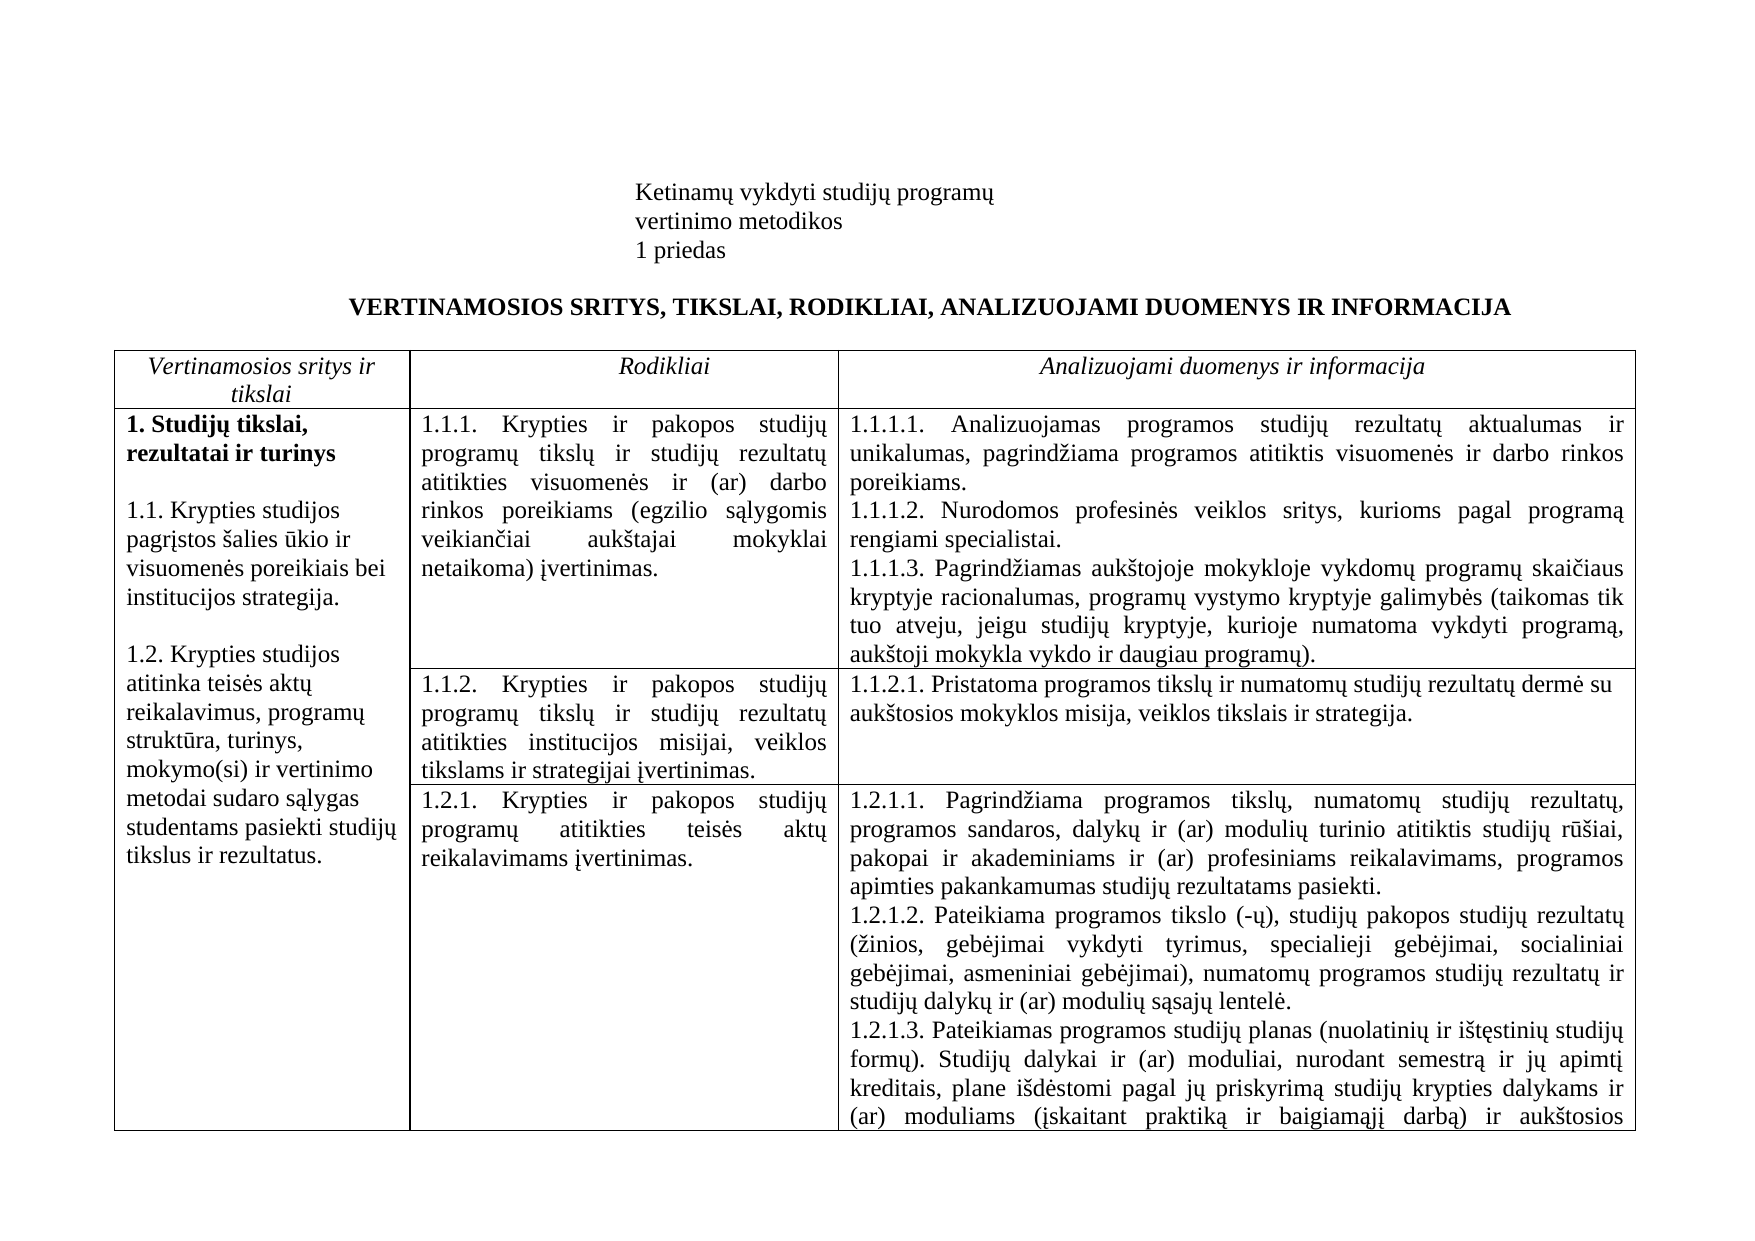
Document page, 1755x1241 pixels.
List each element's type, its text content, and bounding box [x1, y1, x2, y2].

text VERTINAMOSIOS SRITYS, TIKSLAI, RODIKLIAI, ANALIZUOJAMI DUOMENYS IR INFORMACIJA [103, 292, 1698, 321]
table_cell 1.1.1.1. Analizuojamas programos studijų rezultatų aktualumas ir unikalumas, pagrindžiama programos atitiktis visuomenės ir darbo rinkos poreikiams. 1.1.1.2. Nurodomos profesinės veiklos sritys, kurioms pagal programą rengiami specialistai. 1.1.1.3. Pagrindžiamas aukštojoje mokykloje vykdomų programų skaičiaus kryptyje racionalumas, programų vystymo kryptyje galimybės (taikomas tik tuo atveju, jeigu studijų kryptyje, kurioje numatoma vykdyti programą, aukštoji mokykla vykdo ir daugiau programų). [839, 409, 1635, 668]
table_cell 1.1.2.1. Pristatoma programos tikslų ir numatomų studijų rezultatų dermė su aukštosios mokyklos misija, veiklos tikslais ir strategija. [839, 669, 1635, 784]
table_cell 1.1.2. Krypties ir pakopos studijų programų tikslų ir studijų rezultatų atitikties institucijos misijai, veiklos tikslams ir strategijai įvertinimas. [411, 669, 838, 784]
table_cell 1.1.1. Krypties ir pakopos studijų programų tikslų ir studijų rezultatų atitikties visuomenės ir (ar) darbo rinkos poreikiams (egzilio sąlygomis veikiančiai aukštajai mokyklai netaikoma) įvertinimas. [411, 409, 838, 668]
table_cell 1.2.1. Krypties ir pakopos studijų programų atitikties teisės aktų reikalavimams įvertinimas. [411, 785, 838, 1130]
table_header Rodikliai [411, 351, 838, 408]
text vertinimo metodikos [635, 206, 1698, 235]
text 1 priedas [635, 235, 1698, 263]
text Ketinamų vykdyti studijų programų [635, 177, 1698, 206]
table_cell 1. Studijų tikslai, rezultatai ir turinys 1.1. Krypties studijos pagrįstos šalies ūkio ir visuomenės poreikiais bei institucijos strategija. 1.2. Krypties studijos atitinka teisės aktų reikalavimus, programų struktūra, turinys, mokymo(si) ir vertinimo metodai sudaro sąlygas studentams pasiekti studijų tikslus ir rezultatus. [115, 409, 409, 1130]
table_cell 1.2.1.1. Pagrindžiama programos tikslų, numatomų studijų rezultatų, programos sandaros, dalykų ir (ar) modulių turinio atitiktis studijų rūšiai, pakopai ir akademiniams ir (ar) profesiniams reikalavimams, programos apimties pakankamumas studijų rezultatams pasiekti. 1.2.1.2. Pateikiama programos tikslo (-ų), studijų pakopos studijų rezultatų (žinios, gebėjimai vykdyti tyrimus, specialieji gebėjimai, socialiniai gebėjimai, asmeniniai gebėjimai), numatomų programos studijų rezultatų ir studijų dalykų ir (ar) modulių sąsajų lentelė. 1.2.1.3. Pateikiamas programos studijų planas (nuolatinių ir ištęstinių studijų formų). Studijų dalykai ir (ar) moduliai, nurodant semestrą ir jų apimtį kreditais, plane išdėstomi pagal jų priskyrimą studijų krypties dalykams ir (ar) moduliams (įskaitant praktiką ir baigiamąjį darbą) ir aukštosios [839, 785, 1635, 1130]
table_header Vertinamosios sritys ir tikslai [115, 351, 409, 408]
table_header Analizuojami duomenys ir informacija [839, 351, 1635, 408]
